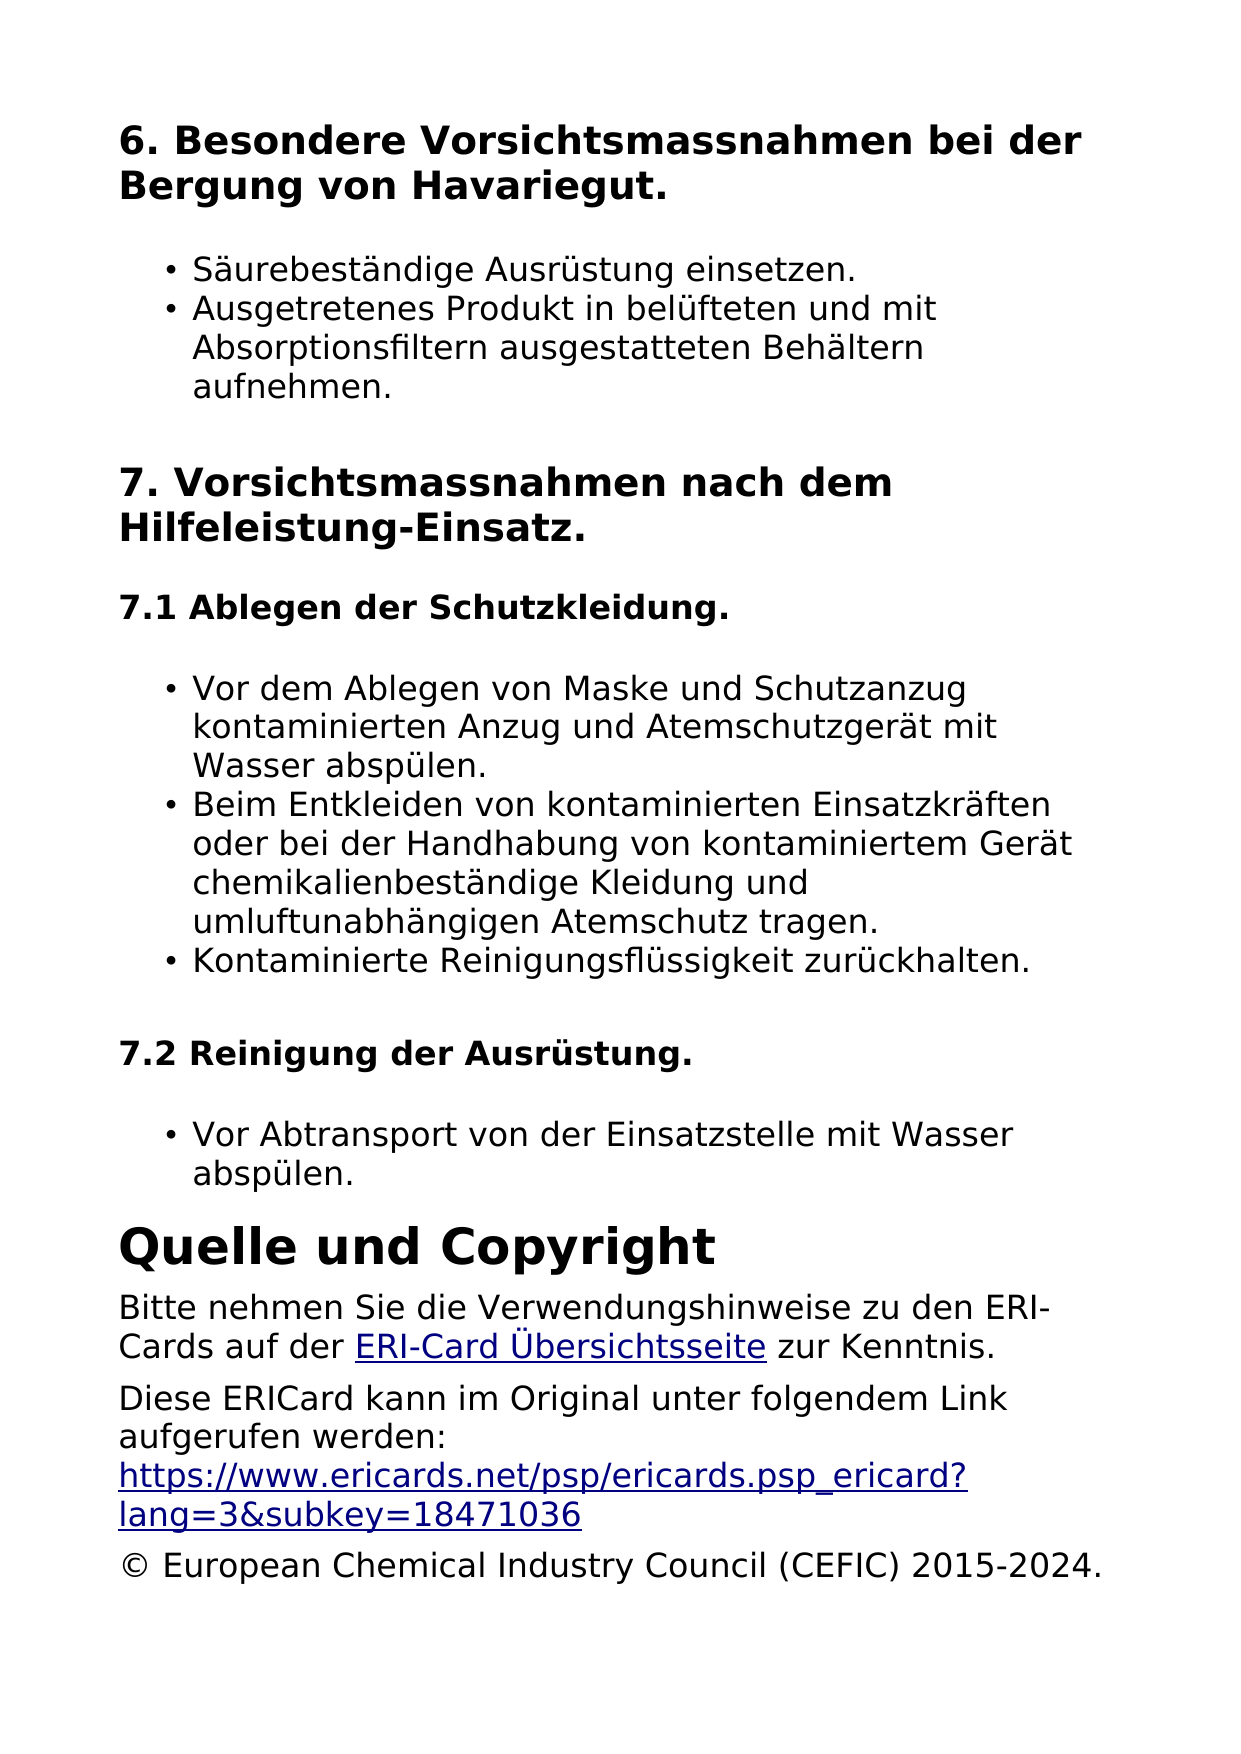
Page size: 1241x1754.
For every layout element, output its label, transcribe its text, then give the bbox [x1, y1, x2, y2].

list Ausgetretenes Produkt in belüfteten und mit Absorptionsfiltern ausgestatteten Behältern aufnehmen. [177, 289, 1122, 406]
list Kontaminierte Reinigungsflüssigkeit zurückhalten. [177, 941, 1122, 980]
subtitle 6. Besondere Vorsichtsmassnahmen bei der Bergung von Havariegut. [118, 118, 1122, 208]
subtitle 7.2 Reinigung der Ausrüstung. [118, 1034, 1122, 1073]
list Beim Entkleiden von kontaminierten Einsatzkräften oder bei der Handhabung von kontaminiertem Gerät chemikalienbeständige Kleidung und umluftunabhängigen Atemschutz tragen. [177, 786, 1122, 941]
list Säurebeständige Ausrüstung einsetzen. [177, 251, 1122, 289]
list Vor dem Ablegen von Maske und Schutzanzug kontaminierten Anzug und Atemschutzgerät mit Wasser abspülen. [177, 669, 1122, 786]
subtitle 7.1 Ablegen der Schutzkleidung. [118, 588, 1122, 627]
text Diese ERICard kann im Original unter folgendem Link aufgerufen werden: https://www.ericards.net/psp/ericards.psp_ericard?lang=3&subkey=18471036 [118, 1379, 1122, 1534]
text Bitte nehmen Sie die Verwendungshinweise zu den ERI-Cards auf der ERI-Card Übersichtsseite zur Kenntnis. [118, 1289, 1122, 1366]
subtitle 7. Vorsichtsmassnahmen nach dem Hilfeleistung-Einsatz. [118, 460, 1122, 551]
subtitle Quelle und Copyright [118, 1218, 1122, 1276]
list Vor Abtransport von der Einsatzstelle mit Wasser abspülen. [177, 1115, 1122, 1193]
text © European Chemical Industry Council (CEFIC) 2015-2024. [118, 1547, 1122, 1586]
